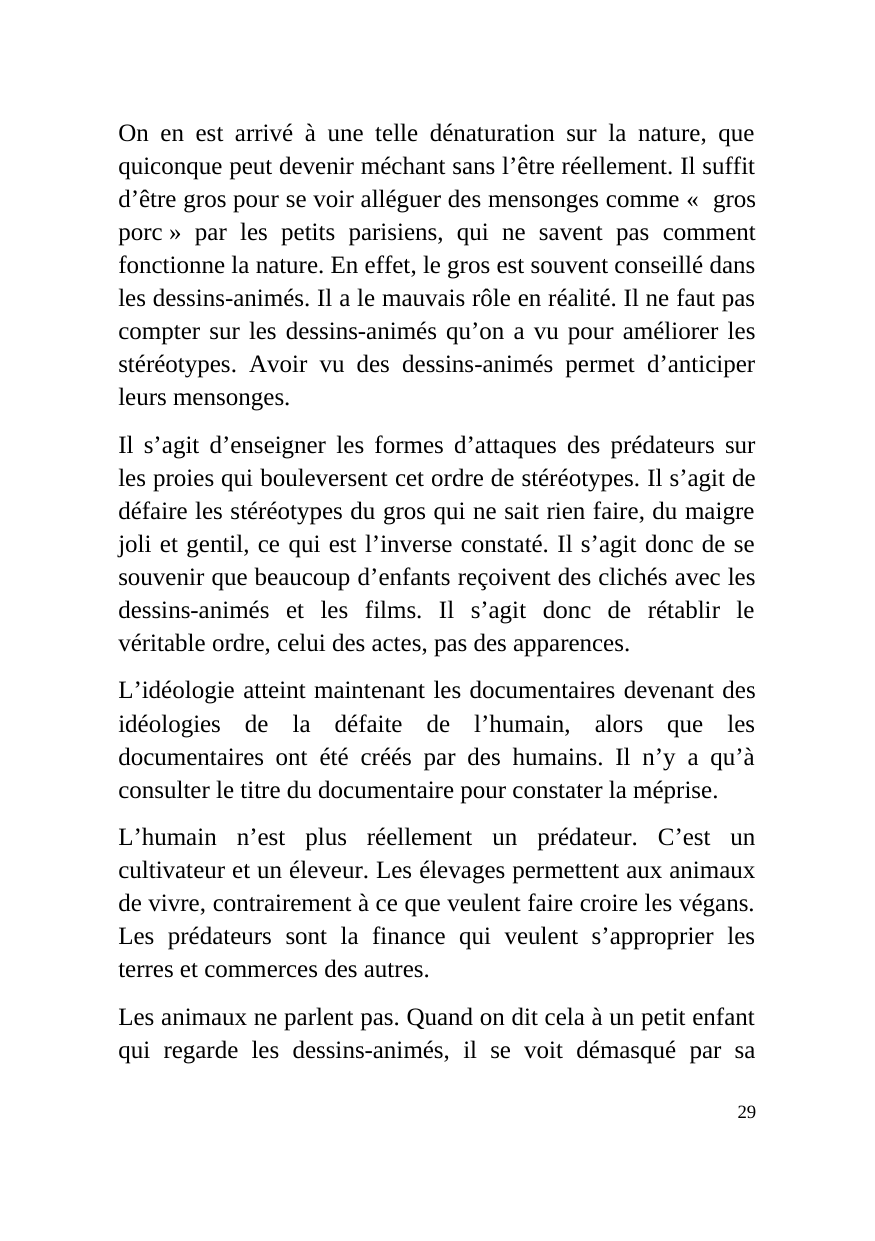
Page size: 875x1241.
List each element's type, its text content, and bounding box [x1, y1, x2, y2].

text Les animaux ne parlent pas. Quand on dit cela à un petit enfant qui regarde les dessins-animés, il se voit démasqué par sa [118, 1002, 756, 1064]
text L’humain n’est plus réellement un prédateur. C’est un cultivateur et un éleveur. Les élevages permettent aux animaux de vivre, contrairement à ce que veulent faire croire les végans. Les prédateurs sont la finance qui veulent s’approprier les terres et commerces des autres. [118, 822, 756, 983]
text L’idéologie atteint maintenant les documentaires devenant des idéologies de la défaite de l’humain, alors que les documentaires ont été créés par des humains. Il n’y a qu’à consulter le titre du documentaire pour constater la méprise. [118, 676, 756, 803]
text Il s’agit d’enseigner les formes d’attaques des prédateurs sur les proies qui bouleversent cet ordre de stéréotypes. Il s’agit de défaire les stéréotypes du gros qui ne sait rien faire, du maigre joli et gentil, ce qui est l’inverse constaté. Il s’agit donc de se souvenir que beaucoup d’enfants reçoivent des clichés avec les dessins-animés et les films. Il s’agit donc de rétablir le véritable ordre, celui des actes, pas des apparences. [118, 430, 756, 657]
text On en est arrivé à une telle dénaturation sur la nature, que quiconque peut devenir méchant sans l’être réellement. Il suffit d’être gros pour se voir alléguer des mensonges comme « gros porc » par les petits parisiens, qui ne savent pas comment fonctionne la nature. En effet, le gros est souvent conseillé dans les dessins-animés. Il a le mauvais rôle en réalité. Il ne faut pas compter sur les dessins-animés qu’on a vu pour améliorer les stéréotypes. Avoir vu des dessins-animés permet d’anticiper leurs mensonges. [118, 118, 756, 411]
